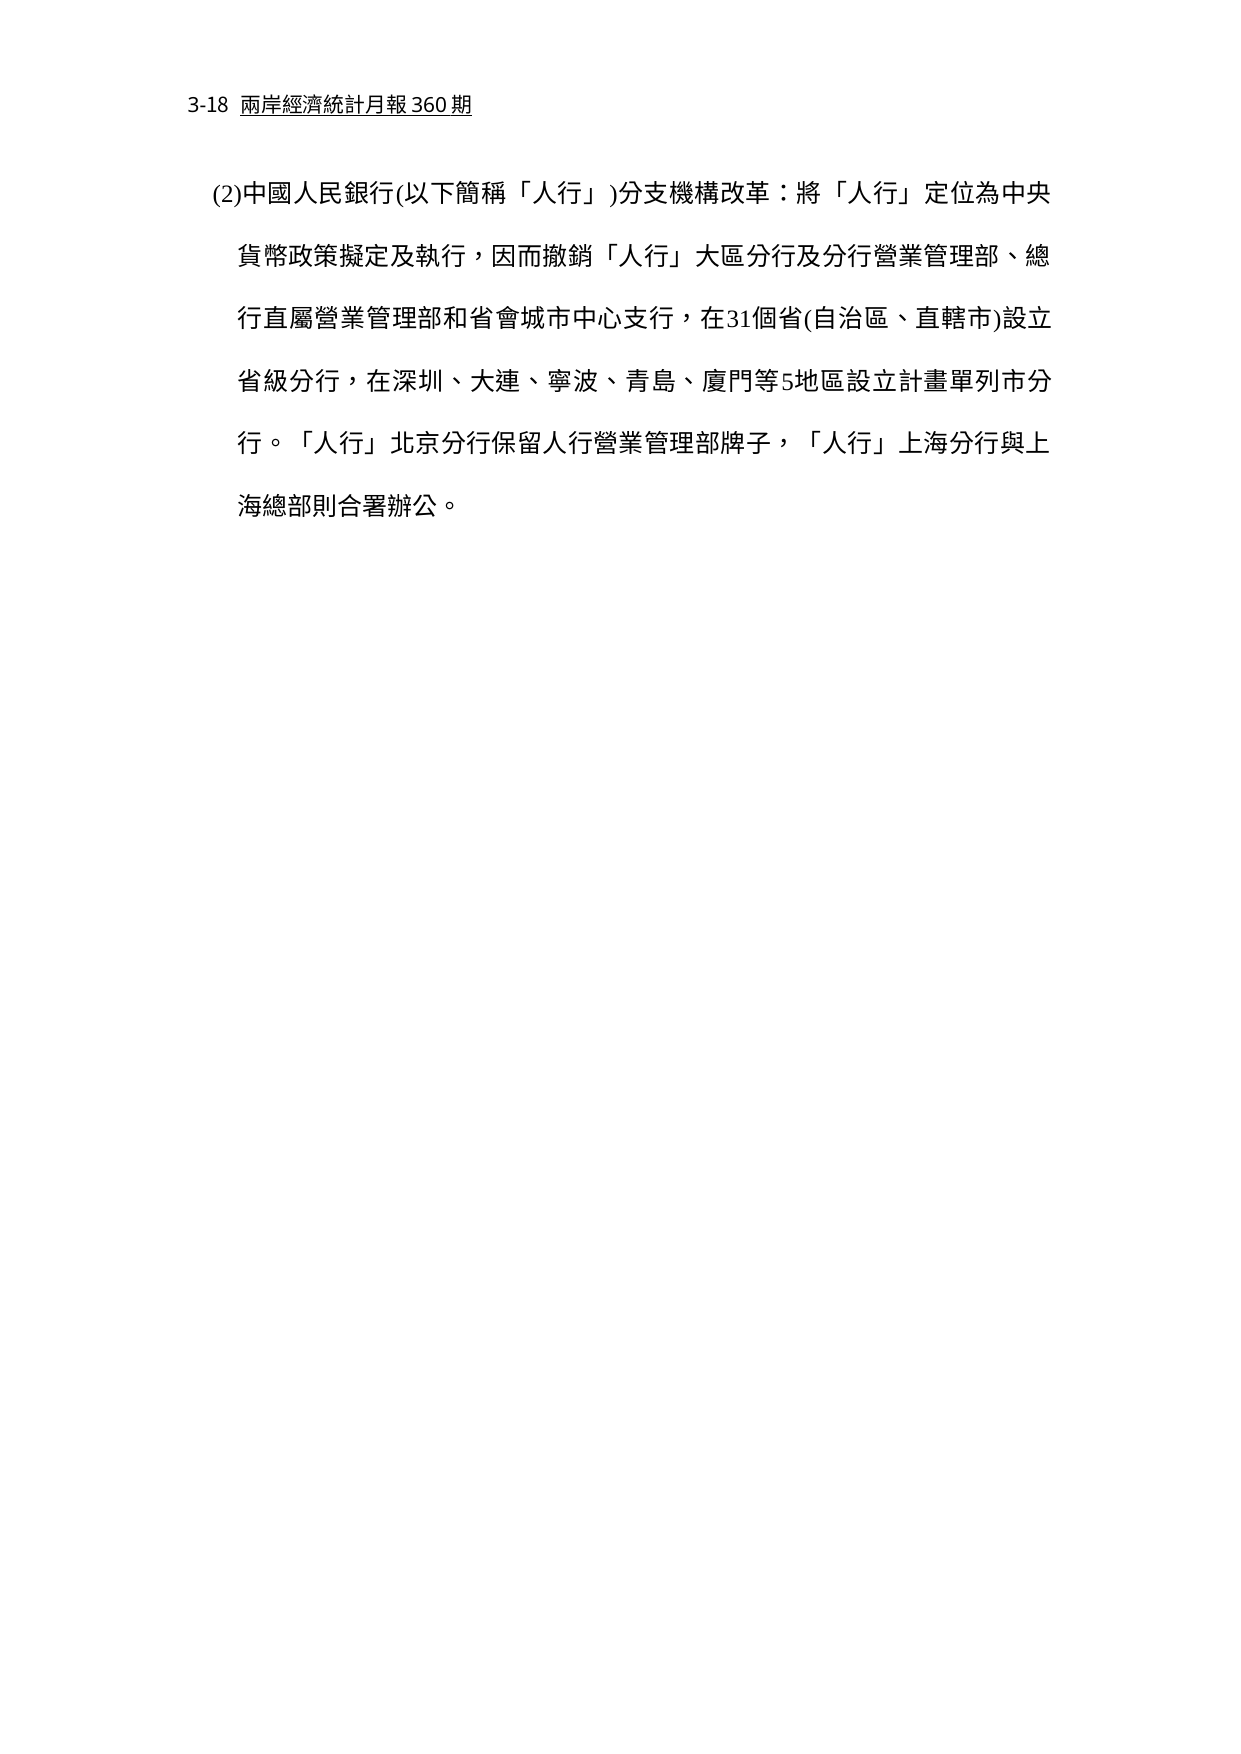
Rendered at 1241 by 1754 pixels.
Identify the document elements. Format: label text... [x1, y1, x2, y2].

text (2)中國人民銀行(以下簡稱「人行」)分支機構改革：將「人行」定位為中央貨幣政策擬定及執行，因而撤銷「人行」大區分行及分行營業管理部、總行直屬營業管理部和省會城市中心支行，在31個省(自治區、直轄市)設立省級分行，在深圳、大連、寧波、青島、廈門等5地區設立計畫單列市分行。「人行」北京分行保留人行營業管理部牌子，「人行」上海分行與上海總部則合署辦公。 [212, 150, 1053, 525]
